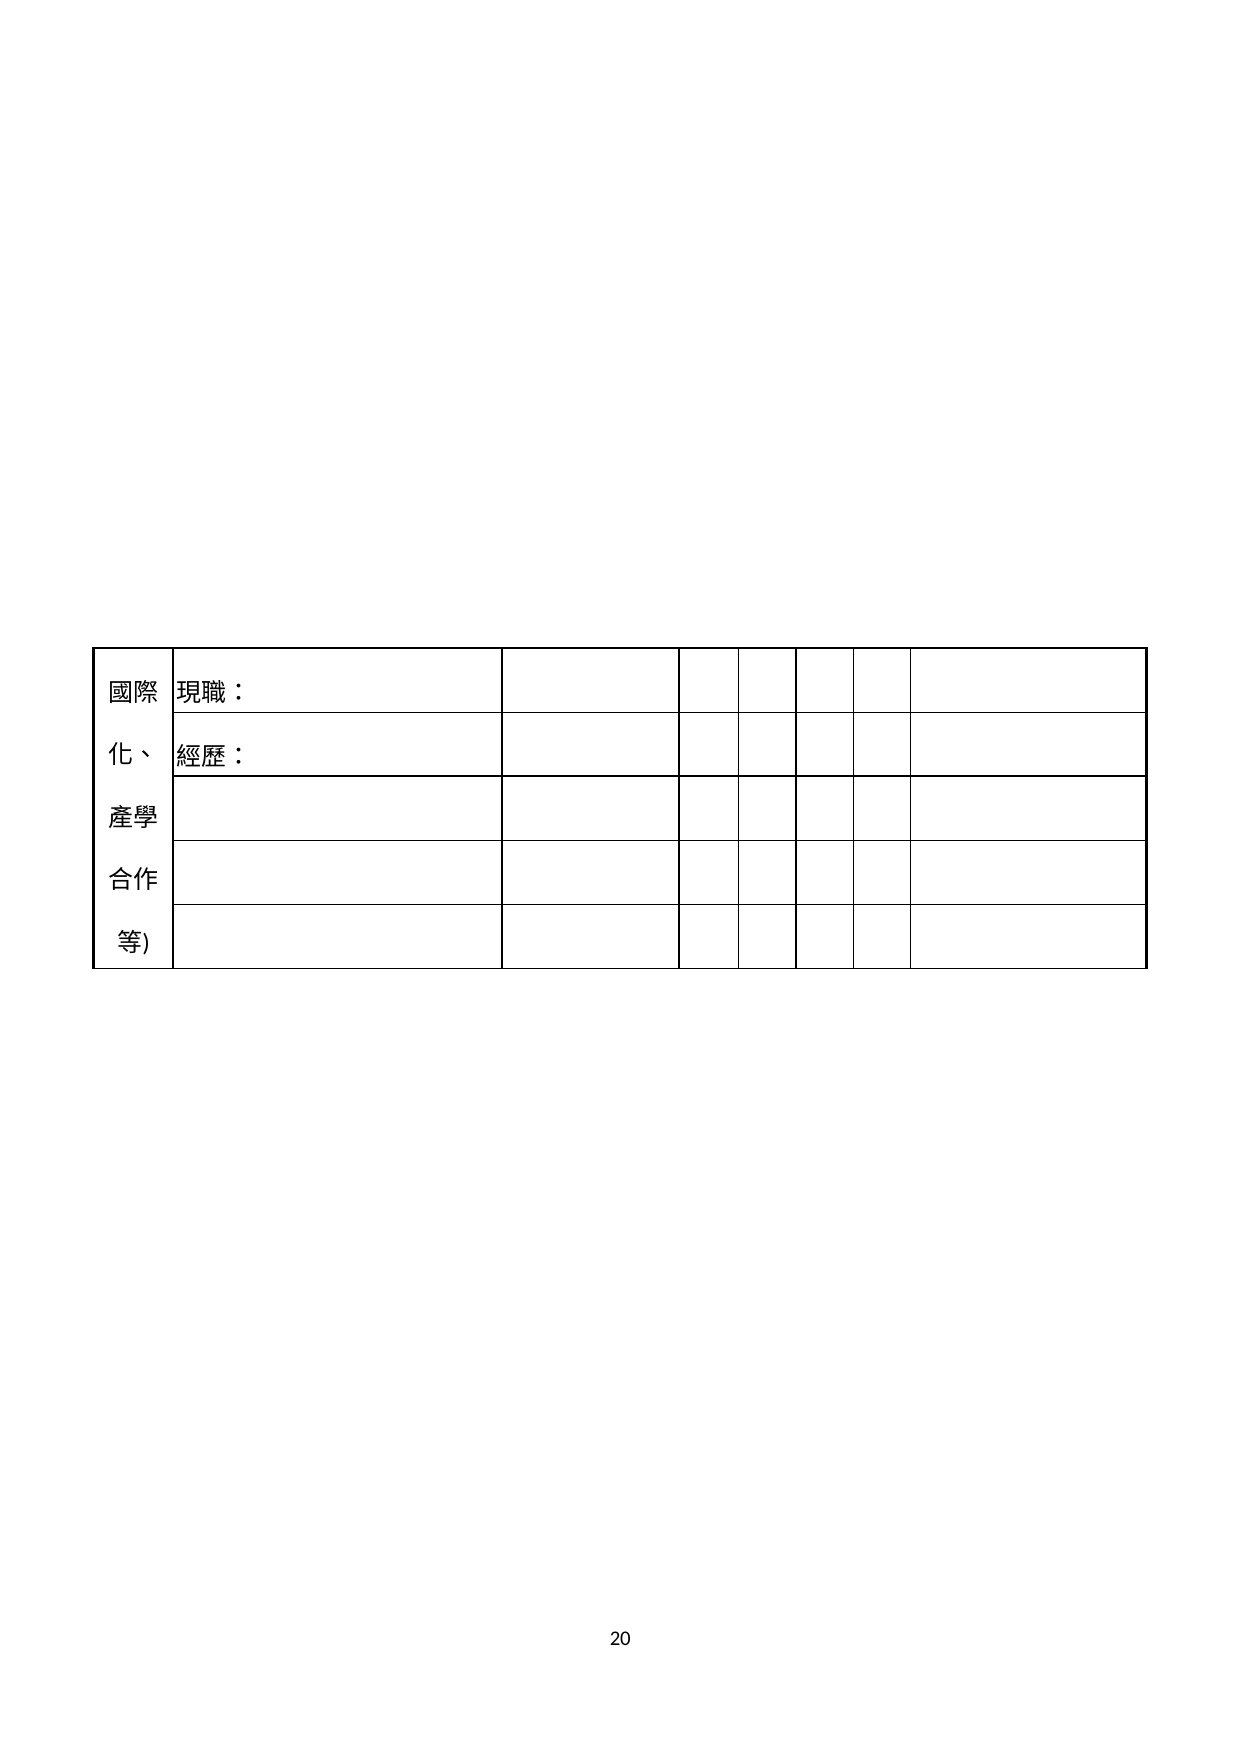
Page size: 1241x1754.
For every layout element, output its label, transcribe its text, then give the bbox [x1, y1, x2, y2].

table_cell [503, 649, 678, 711]
table_cell [797, 905, 853, 968]
table_cell [739, 649, 795, 711]
table_cell [797, 713, 853, 775]
table_cell [739, 841, 795, 903]
table_cell [680, 777, 738, 839]
table_cell [680, 905, 738, 968]
table_cell [174, 905, 501, 968]
table_cell 國際化、產學合作等) [95, 649, 172, 968]
table_cell [854, 841, 910, 903]
table_cell 現職： [174, 649, 501, 711]
table_cell [911, 649, 1145, 711]
table_cell [680, 649, 738, 711]
table_cell [797, 777, 853, 839]
table_cell [503, 713, 678, 775]
table_cell [854, 713, 910, 775]
table_cell [174, 841, 501, 903]
table_cell [503, 905, 678, 968]
table_cell [503, 841, 678, 903]
table_cell [739, 905, 795, 968]
table_cell 經歷： [174, 713, 501, 775]
table_cell [854, 777, 910, 839]
table_cell [854, 649, 910, 711]
table_cell [911, 841, 1145, 903]
table_cell [739, 777, 795, 839]
table_cell [854, 905, 910, 968]
table_cell [680, 713, 738, 775]
table_cell [911, 777, 1145, 839]
table_cell [680, 841, 738, 903]
table_cell [797, 841, 853, 903]
table_cell [503, 777, 678, 839]
table_cell [174, 777, 501, 839]
table_cell [739, 713, 795, 775]
table_cell [911, 713, 1145, 775]
table_cell [911, 905, 1145, 968]
table_cell [797, 649, 853, 711]
